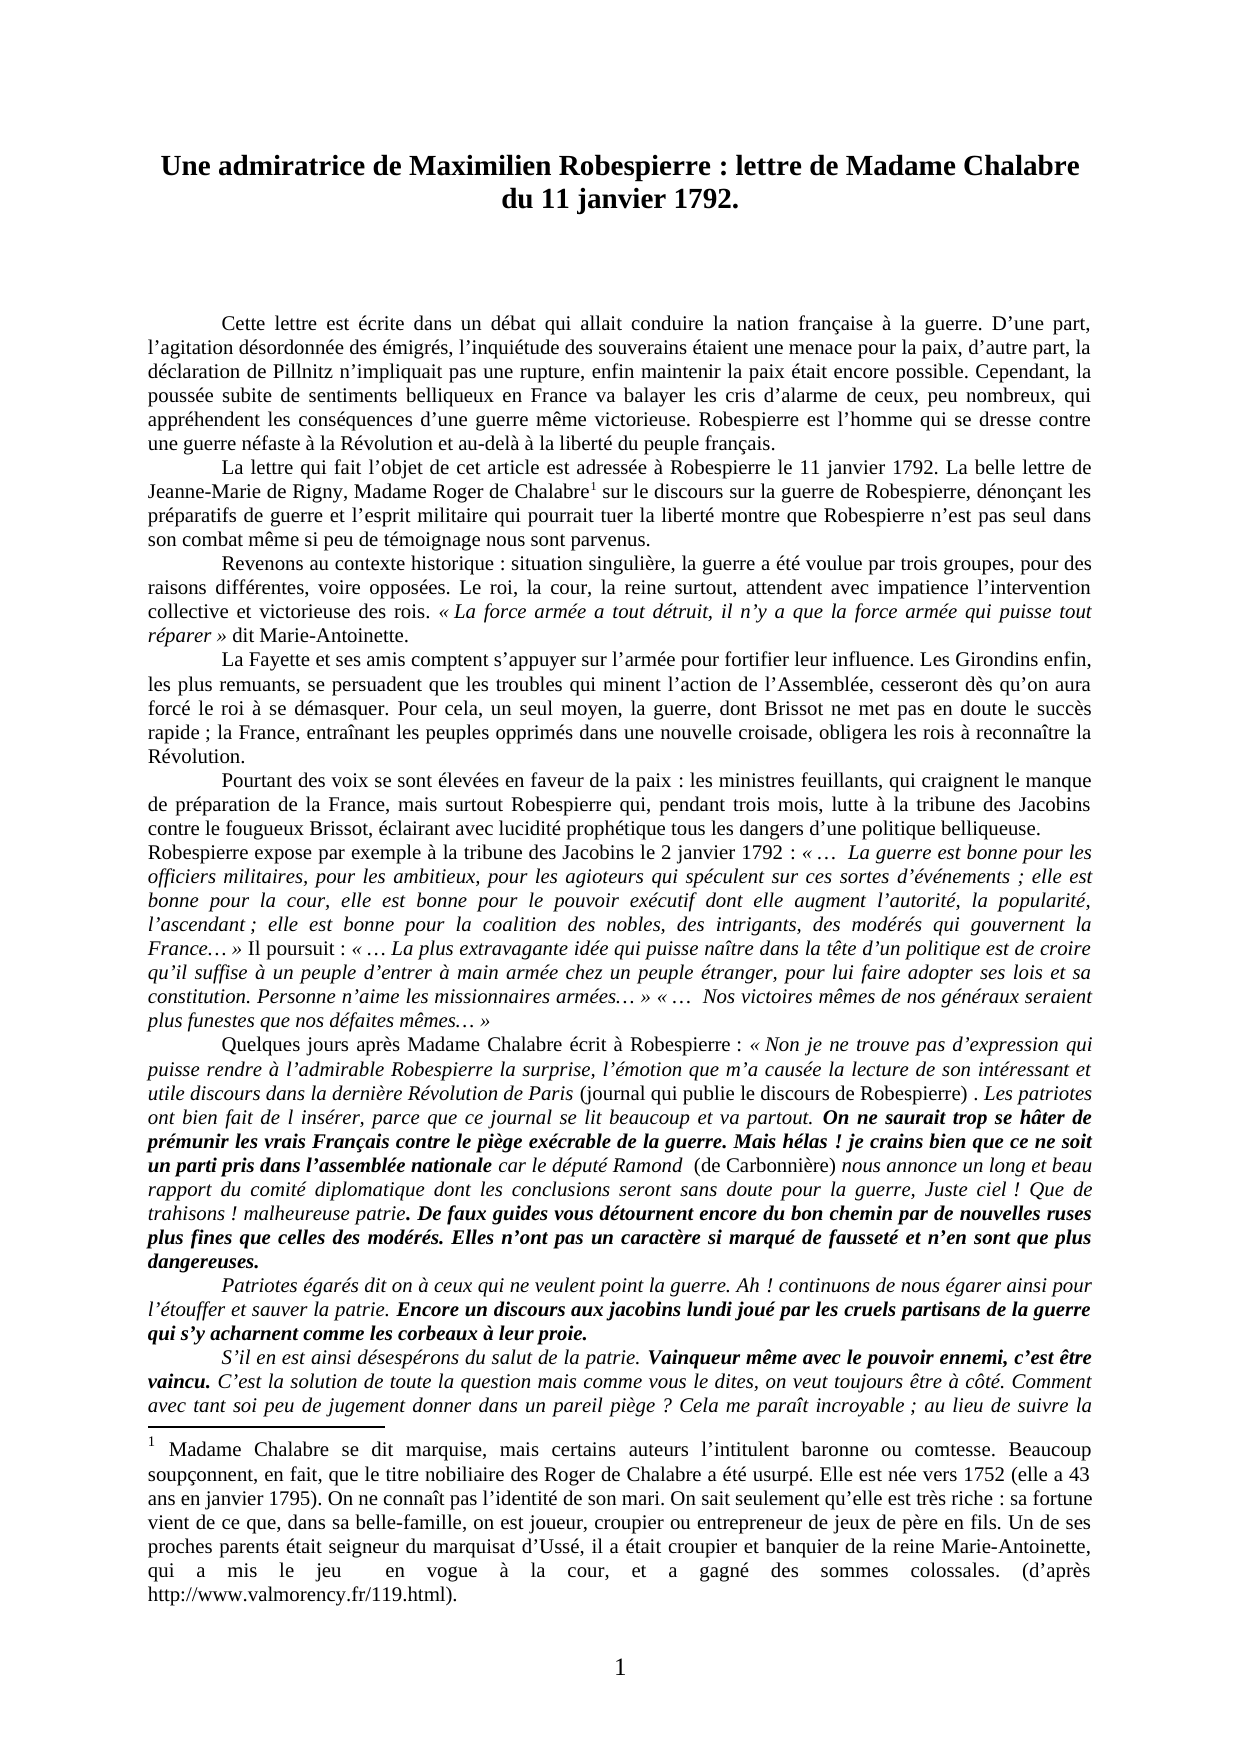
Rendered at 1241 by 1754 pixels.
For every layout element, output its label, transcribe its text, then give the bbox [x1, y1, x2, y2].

text Robespierre expose par exemple à la tribune des Jacobins le 2 janvier 1792 : « … La guerre est bonne pour les officiers militaires, pour les ambitieux, pour les agioteurs qui spéculent sur ces sortes d’événements ; elle est bonne pour la cour, elle est bonne pour le pouvoir exécutif dont elle augment l’autorité, la popularité, l’ascendant ; elle est bonne pour la coalition des nobles, des intrigants, des modérés qui gouvernent la France… » Il poursuit : « … La plus extravagante idée qui puisse naître dans la tête d’un politique est de croire qu’il suffise à un peuple d’entrer à main armée chez un peuple étranger, pour lui faire adopter ses lois et sa constitution. Personne n’aime les missionnaires armées… » « … Nos victoires mêmes de nos généraux seraient plus funestes que nos défaites mêmes… » [148, 840, 1093, 1032]
text Quelques jours après Madame Chalabre écrit à Robespierre : « Non je ne trouve pas d’expression qui puisse rendre à l’admirable Robespierre la surprise, l’émotion que m’a causée la lecture de son intéressant et utile discours dans la dernière Révolution de Paris (journal qui publie le discours de Robespierre) . Les patriotes ont bien fait de l insérer, parce que ce journal se lit beaucoup et va partout. On ne saurait trop se hâter de prémunir les vrais Français contre le piège exécrable de la guerre. Mais hélas ! je crains bien que ce ne soit un parti pris dans l’assemblée nationale car le député Ramond (de Carbonnière) nous annonce un long et beau rapport du comité diplomatique dont les conclusions seront sans doute pour la guerre, Juste ciel ! Que de trahisons ! malheureuse patrie. De faux guides vous détournent encore du bon chemin par de nouvelles ruses plus fines que celles des modérés. Elles n’ont pas un caractère si marqué de fausseté et n’en sont que plus dangereuses. [148, 1032, 1093, 1273]
text Pourtant des voix se sont élevées en faveur de la paix : les ministres feuillants, qui craignent le manque de préparation de la France, mais surtout Robespierre qui, pendant trois mois, lutte à la tribune des Jacobins contre le fougueux Brissot, éclairant avec lucidité prophétique tous les dangers d’une politique belliqueuse. [148, 768, 1093, 840]
text Madame Chalabre se dit marquise, mais certains auteurs l’intitulent baronne ou comtesse. Beaucoup soupçonnent, en fait, que le titre nobiliaire des Roger de Chalabre a été usurpé. Elle est née vers 1752 (elle a 43 ans en janvier 1795). On ne connaît pas l’identité de son mari. On sait seulement qu’elle est très riche : sa fortune vient de ce que, dans sa belle-famille, on est joueur, croupier ou entrepreneur de jeux de père en fils. Un de ses proches parents était seigneur du marquisat d’Ussé, il a était croupier et banquier de la reine Marie-Antoinette, qui a mis le jeu en vogue à la cour, et a gagné des sommes colossales. (d’après http://www.valmorency.fr/119.html). [148, 1433, 1093, 1606]
text Une admiratrice de Maximilien Robespierre : lettre de Madame Chalabre du 11 janvier 1792. [148, 148, 1093, 215]
text La lettre qui fait l’objet de cet article est adressée à Robespierre le 11 janvier 1792. La belle lettre de Jeanne-Marie de Rigny, Madame Roger de Chalabre sur le discours sur la guerre de Robespierre, dénonçant les préparatifs de guerre et l’esprit militaire qui pourrait tuer la liberté montre que Robespierre n’est pas seul dans son combat même si peu de témoignage nous sont parvenus. [148, 455, 1093, 551]
text Revenons au contexte historique : situation singulière, la guerre a été voulue par trois groupes, pour des raisons différentes, voire opposées. Le roi, la cour, la reine surtout, attendent avec impatience l’intervention collective et victorieuse des rois. « La force armée a tout détruit, il n’y a que la force armée qui puisse tout réparer » dit Marie-Antoinette. [148, 551, 1093, 647]
text Cette lettre est écrite dans un débat qui allait conduire la nation française à la guerre. D’une part, l’agitation désordonnée des émigrés, l’inquiétude des souverains étaient une menace pour la paix, d’autre part, la déclaration de Pillnitz n’impliquait pas une rupture, enfin maintenir la paix était encore possible. Cependant, la poussée subite de sentiments belliqueux en France va balayer les cris d’alarme de ceux, peu nombreux, qui appréhendent les conséquences d’une guerre même victorieuse. Robespierre est l’homme qui se dresse contre une guerre néfaste à la Révolution et au-delà à la liberté du peuple français. [148, 311, 1093, 455]
text La Fayette et ses amis comptent s’appuyer sur l’armée pour fortifier leur influence. Les Girondins enfin, les plus remuants, se persuadent que les troubles qui minent l’action de l’Assemblée, cesseront dès qu’on aura forcé le roi à se démasquer. Pour cela, un seul moyen, la guerre, dont Brissot ne met pas en doute le succès rapide ; la France, entraînant les peuples opprimés dans une nouvelle croisade, obligera les rois à reconnaître la Révolution. [148, 647, 1093, 768]
text S’il en est ainsi désespérons du salut de la patrie. Vainqueur même avec le pouvoir ennemi, c’est être vaincu. C’est la solution de toute la question mais comme vous le dites, on veut toujours être à côté. Comment avec tant soi peu de jugement donner dans un pareil piège ? Cela me paraît incroyable ; au lieu de suivre la [148, 1345, 1093, 1417]
text Patriotes égarés dit on à ceux qui ne veulent point la guerre. Ah ! continuons de nous égarer ainsi pour l’étouffer et sauver la patrie. Encore un discours aux jacobins lundi joué par les cruels partisans de la guerre qui s’y acharnent comme les corbeaux à leur proie. [148, 1273, 1093, 1345]
